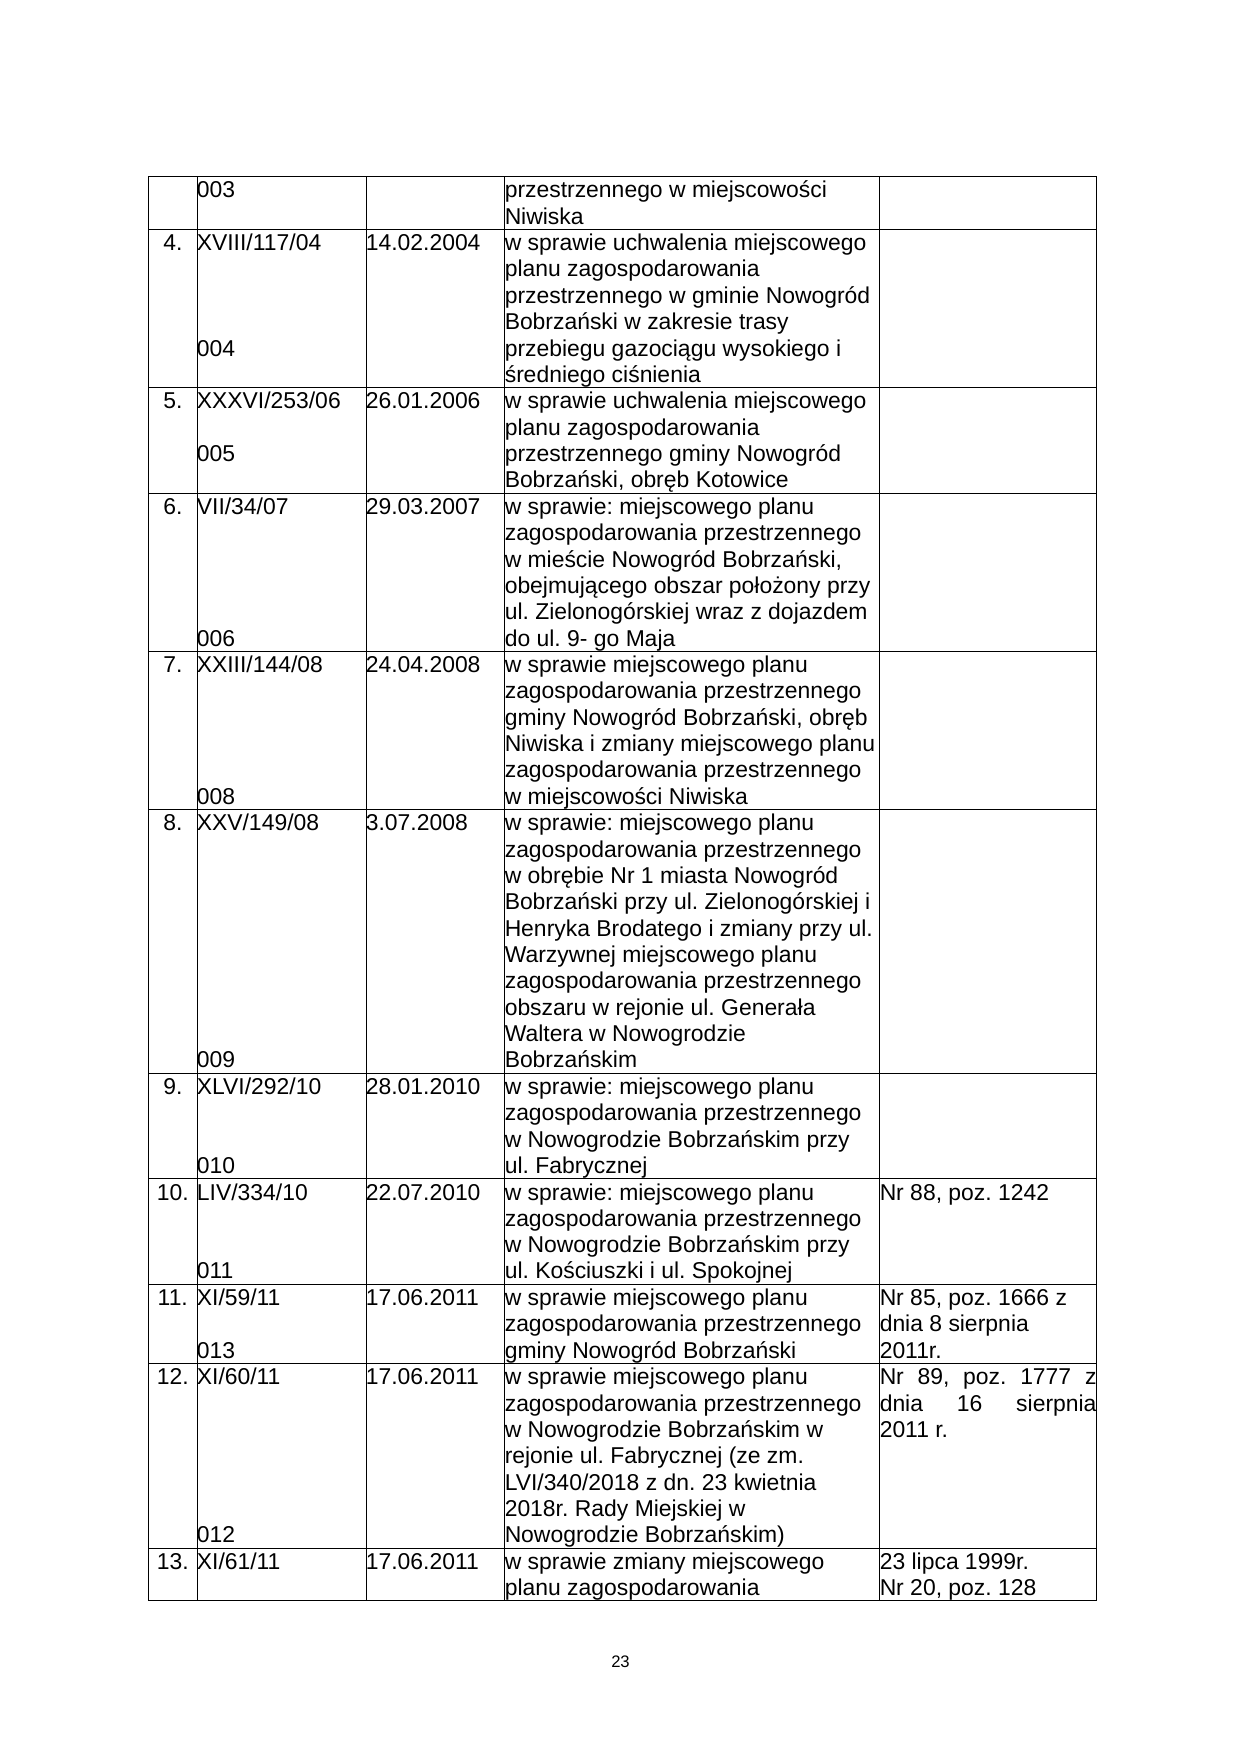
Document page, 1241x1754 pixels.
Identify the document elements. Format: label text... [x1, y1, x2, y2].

table_cell 5. [149, 388, 197, 493]
table_cell w sprawie: miejscowego planu zagospodarowania przestrzennego w Nowogrodzie Bobrzańskim przy ul. Fabrycznej [505, 1074, 879, 1178]
table_cell [149, 177, 197, 229]
table_cell XXIII/144/08 008 [198, 652, 366, 809]
table_cell 12. [149, 1364, 197, 1548]
table_cell w sprawie miejscowego planu zagospodarowania przestrzennego gminy Nowogród Bobrzański, obręb Niwiska i zmiany miejscowego planu zagospodarowania przestrzennego w miejscowości Niwiska [505, 652, 879, 809]
table_cell XXXVI/253/06 005 [198, 388, 366, 493]
table_cell XLVI/292/10 010 [198, 1074, 366, 1178]
table_cell 17.06.2011 [367, 1285, 504, 1363]
table_cell 8. [149, 810, 197, 1073]
table_cell XVIII/117/04 004 [198, 230, 366, 387]
table_cell XI/59/11 013 [198, 1285, 366, 1363]
table_cell 22.07.2010 [367, 1179, 504, 1284]
table_cell 003 [198, 177, 366, 229]
table_cell [367, 177, 504, 229]
table_cell LIV/334/10 011 [198, 1179, 366, 1284]
table_cell 23 lipca 1999r. Nr 20, poz. 128 [880, 1549, 1096, 1600]
table_cell [880, 230, 1096, 387]
table_cell 7. [149, 652, 197, 809]
table_cell 17.06.2011 [367, 1549, 504, 1600]
table_cell w sprawie: miejscowego planu zagospodarowania przestrzennego w mieście Nowogród Bobrzański, obejmującego obszar położony przy ul. Zielonogórskiej wraz z dojazdem do ul. 9- go Maja [505, 494, 879, 651]
table_cell Nr 88, poz. 1242 [880, 1179, 1096, 1284]
table_cell 28.01.2010 [367, 1074, 504, 1178]
table_cell [880, 652, 1096, 809]
table_cell [880, 1074, 1096, 1178]
table_cell w sprawie miejscowego planu zagospodarowania przestrzennego gminy Nowogród Bobrzański [505, 1285, 879, 1363]
table_cell w sprawie zmiany miejscowego planu zagospodarowania [505, 1549, 879, 1600]
table_cell 26.01.2006 [367, 388, 504, 493]
table_cell [880, 388, 1096, 493]
table_cell 10. [149, 1179, 197, 1284]
table_cell [880, 494, 1096, 651]
table_cell w sprawie uchwalenia miejscowego planu zagospodarowania przestrzennego gminy Nowogród Bobrzański, obręb Kotowice [505, 388, 879, 493]
table_cell XXV/149/08 009 [198, 810, 366, 1073]
table_cell w sprawie: miejscowego planu zagospodarowania przestrzennego w obrębie Nr 1 miasta Nowogród Bobrzański przy ul. Zielonogórskiej i Henryka Brodatego i zmiany przy ul. Warzywnej miejscowego planu zagospodarowania przestrzennego obszaru w rejonie ul. Generała Waltera w Nowogrodzie Bobrzańskim [505, 810, 879, 1073]
table_cell 3.07.2008 [367, 810, 504, 1073]
table_cell 29.03.2007 [367, 494, 504, 651]
table_cell w sprawie: miejscowego planu zagospodarowania przestrzennego w Nowogrodzie Bobrzańskim przy ul. Kościuszki i ul. Spokojnej [505, 1179, 879, 1284]
table_cell 11. [149, 1285, 197, 1363]
table_cell Nr 89, poz. 1777 z dnia 16 sierpnia 2011 r. [880, 1364, 1096, 1548]
table_cell 6. [149, 494, 197, 651]
table_cell w sprawie miejscowego planu zagospodarowania przestrzennego w Nowogrodzie Bobrzańskim w rejonie ul. Fabrycznej (ze zm. LVI/340/2018 z dn. 23 kwietnia 2018r. Rady Miejskiej w Nowogrodzie Bobrzańskim) [505, 1364, 879, 1548]
table_cell Nr 85, poz. 1666 z dnia 8 sierpnia 2011r. [880, 1285, 1096, 1363]
table_cell 24.04.2008 [367, 652, 504, 809]
table_cell w sprawie uchwalenia miejscowego planu zagospodarowania przestrzennego w gminie Nowogród Bobrzański w zakresie trasy przebiegu gazociągu wysokiego i średniego ciśnienia [505, 230, 879, 387]
table_cell 4. [149, 230, 197, 387]
table_cell XI/60/11 012 [198, 1364, 366, 1548]
table_cell VII/34/07 006 [198, 494, 366, 651]
table_cell [880, 177, 1096, 229]
table_cell XI/61/11 [198, 1549, 366, 1600]
table_cell 13. [149, 1549, 197, 1600]
table_cell 14.02.2004 [367, 230, 504, 387]
table_cell [880, 810, 1096, 1073]
table_cell przestrzennego w miejscowości Niwiska [505, 177, 879, 229]
table_cell 17.06.2011 [367, 1364, 504, 1548]
table_cell 9. [149, 1074, 197, 1178]
